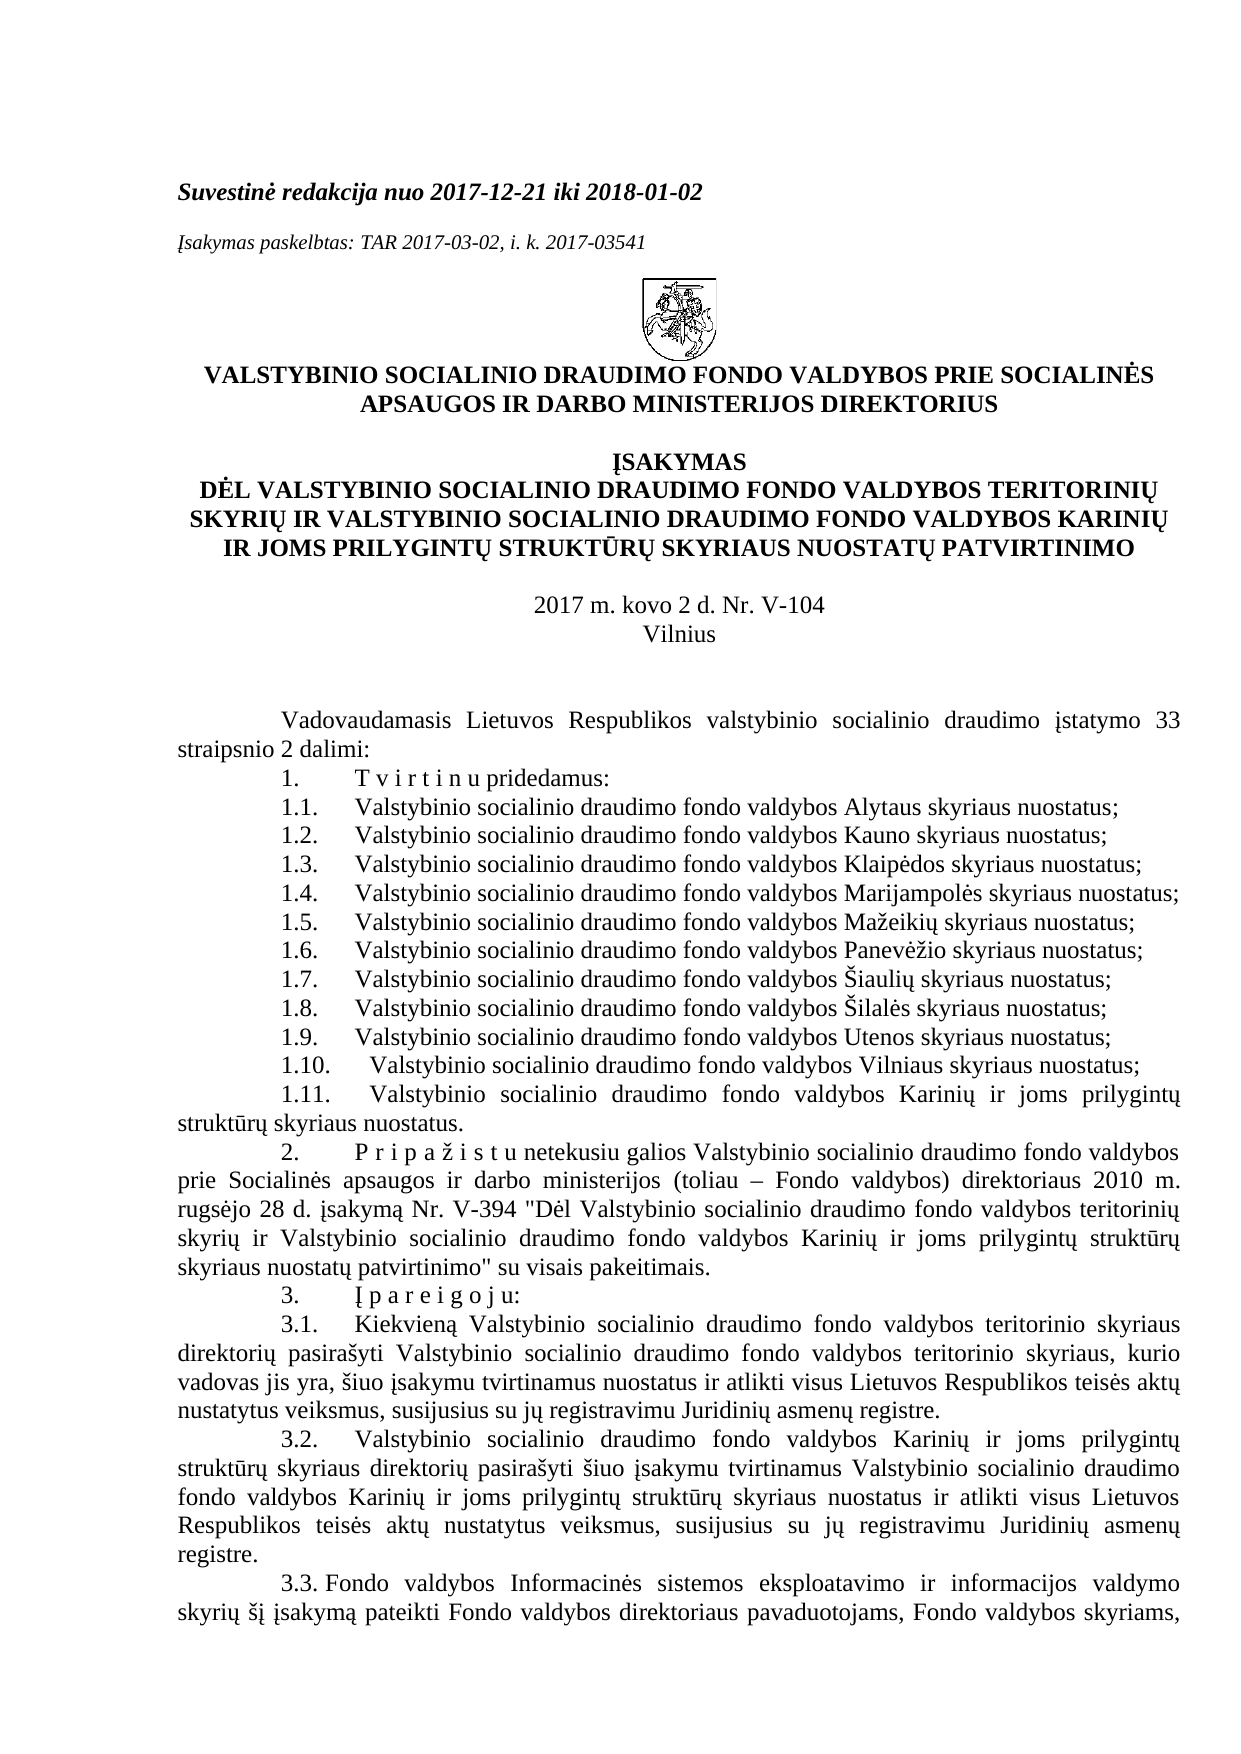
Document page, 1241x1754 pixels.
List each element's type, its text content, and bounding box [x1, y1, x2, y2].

text 1.2. Valstybinio socialinio draudimo fondo valdybos Kauno skyriaus nuostatus; [177, 821, 1181, 849]
text Suvestinė redakcija nuo 2017-12-21 iki 2018-01-02 [177, 177, 1181, 206]
text 1.10. Valstybinio socialinio draudimo fondo valdybos Vilniaus skyriaus nuostatus; [177, 1051, 1181, 1079]
text VALSTYBINIO SOCIALINIO DRAUDIMO FONDO VALDYBOS PRIE SOCIALINĖS APSAUGOS IR DARBO MINISTERIJOS DIREKTORIUS [177, 361, 1181, 418]
text 1.8. Valstybinio socialinio draudimo fondo valdybos Šilalės skyriaus nuostatus; [177, 993, 1181, 1022]
text DĖL VALSTYBINIO SOCIALINIO DRAUDIMO FONDO VALDYBOS TERITORINIŲ SKYRIŲ ir VALSTYBINIO SOCIALINIO DRAUDIMO FONDO VALDYBOS KARINIŲ IR JOMS PRILYGINTŲ STRUKTŪRŲ SKYRIAUS NUOSTATŲ PATVIRTINIMO [177, 476, 1181, 562]
text 3.1. Kiekvieną Valstybinio socialinio draudimo fondo valdybos teritorinio skyriaus direktorių pasirašyti Valstybinio socialinio draudimo fondo valdybos teritorinio skyriaus, kurio vadovas jis yra, šiuo įsakymu tvirtinamus nuostatus ir atlikti visus Lietuvos Respublikos teisės aktų nustatytus veiksmus, susijusius su jų registravimu Juridinių asmenų registre. [177, 1309, 1181, 1424]
text 3. Į p a r e i g o j u: [177, 1281, 1181, 1309]
text 1.9. Valstybinio socialinio draudimo fondo valdybos Utenos skyriaus nuostatus; [177, 1022, 1181, 1051]
text Vadovaudamasis Lietuvos Respublikos valstybinio socialinio draudimo įstatymo 33 straipsnio 2 dalimi: [177, 706, 1181, 763]
text 1.5. Valstybinio socialinio draudimo fondo valdybos Mažeikių skyriaus nuostatus; [177, 907, 1181, 936]
text 3.3. Fondo valdybos Informacinės sistemos eksploatavimo ir informacijos valdymo skyrių šį įsakymą pateikti Fondo valdybos direktoriaus pavaduotojams, Fondo valdybos skyriams, [177, 1568, 1181, 1626]
text 1.3. Valstybinio socialinio draudimo fondo valdybos Klaipėdos skyriaus nuostatus; [177, 849, 1181, 878]
text 1.7. Valstybinio socialinio draudimo fondo valdybos Šiaulių skyriaus nuostatus; [177, 964, 1181, 993]
text 2. P r i p a ž i s t u netekusiu galios Valstybinio socialinio draudimo fondo valdybos prie Socialinės apsaugos ir darbo ministerijos (toliau – Fondo valdybos) direktoriaus 2010 m. rugsėjo 28 d. įsakymą Nr. V-394 "Dėl Valstybinio socialinio draudimo fondo valdybos teritorinių skyrių ir Valstybinio socialinio draudimo fondo valdybos Karinių ir joms prilygintų struktūrų skyriaus nuostatų patvirtinimo" su visais pakeitimais. [177, 1137, 1181, 1281]
text 1.4. Valstybinio socialinio draudimo fondo valdybos Marijampolės skyriaus nuostatus; [177, 878, 1181, 907]
text 1. T v i r t i n u pridedamus: [177, 763, 1181, 792]
text 1.1. Valstybinio socialinio draudimo fondo valdybos Alytaus skyriaus nuostatus; [177, 792, 1181, 821]
text 2017 m. kovo 2 d. Nr. V-104 [177, 591, 1181, 619]
text 1.6. Valstybinio socialinio draudimo fondo valdybos Panevėžio skyriaus nuostatus; [177, 936, 1181, 964]
text ĮSAKYMAS [177, 447, 1181, 476]
text 1.11. Valstybinio socialinio draudimo fondo valdybos Karinių ir joms prilygintų struktūrų skyriaus nuostatus. [177, 1079, 1181, 1137]
text 3.2. Valstybinio socialinio draudimo fondo valdybos Karinių ir joms prilygintų struktūrų skyriaus direktorių pasirašyti šiuo įsakymu tvirtinamus Valstybinio socialinio draudimo fondo valdybos Karinių ir joms prilygintų struktūrų skyriaus nuostatus ir atlikti visus Lietuvos Respublikos teisės aktų nustatytus veiksmus, susijusius su jų registravimu Juridinių asmenų registre. [177, 1424, 1181, 1568]
text Įsakymas paskelbtas: TAR 2017-03-02, i. k. 2017-03541 [177, 230, 1181, 254]
text Vilnius [177, 619, 1181, 648]
